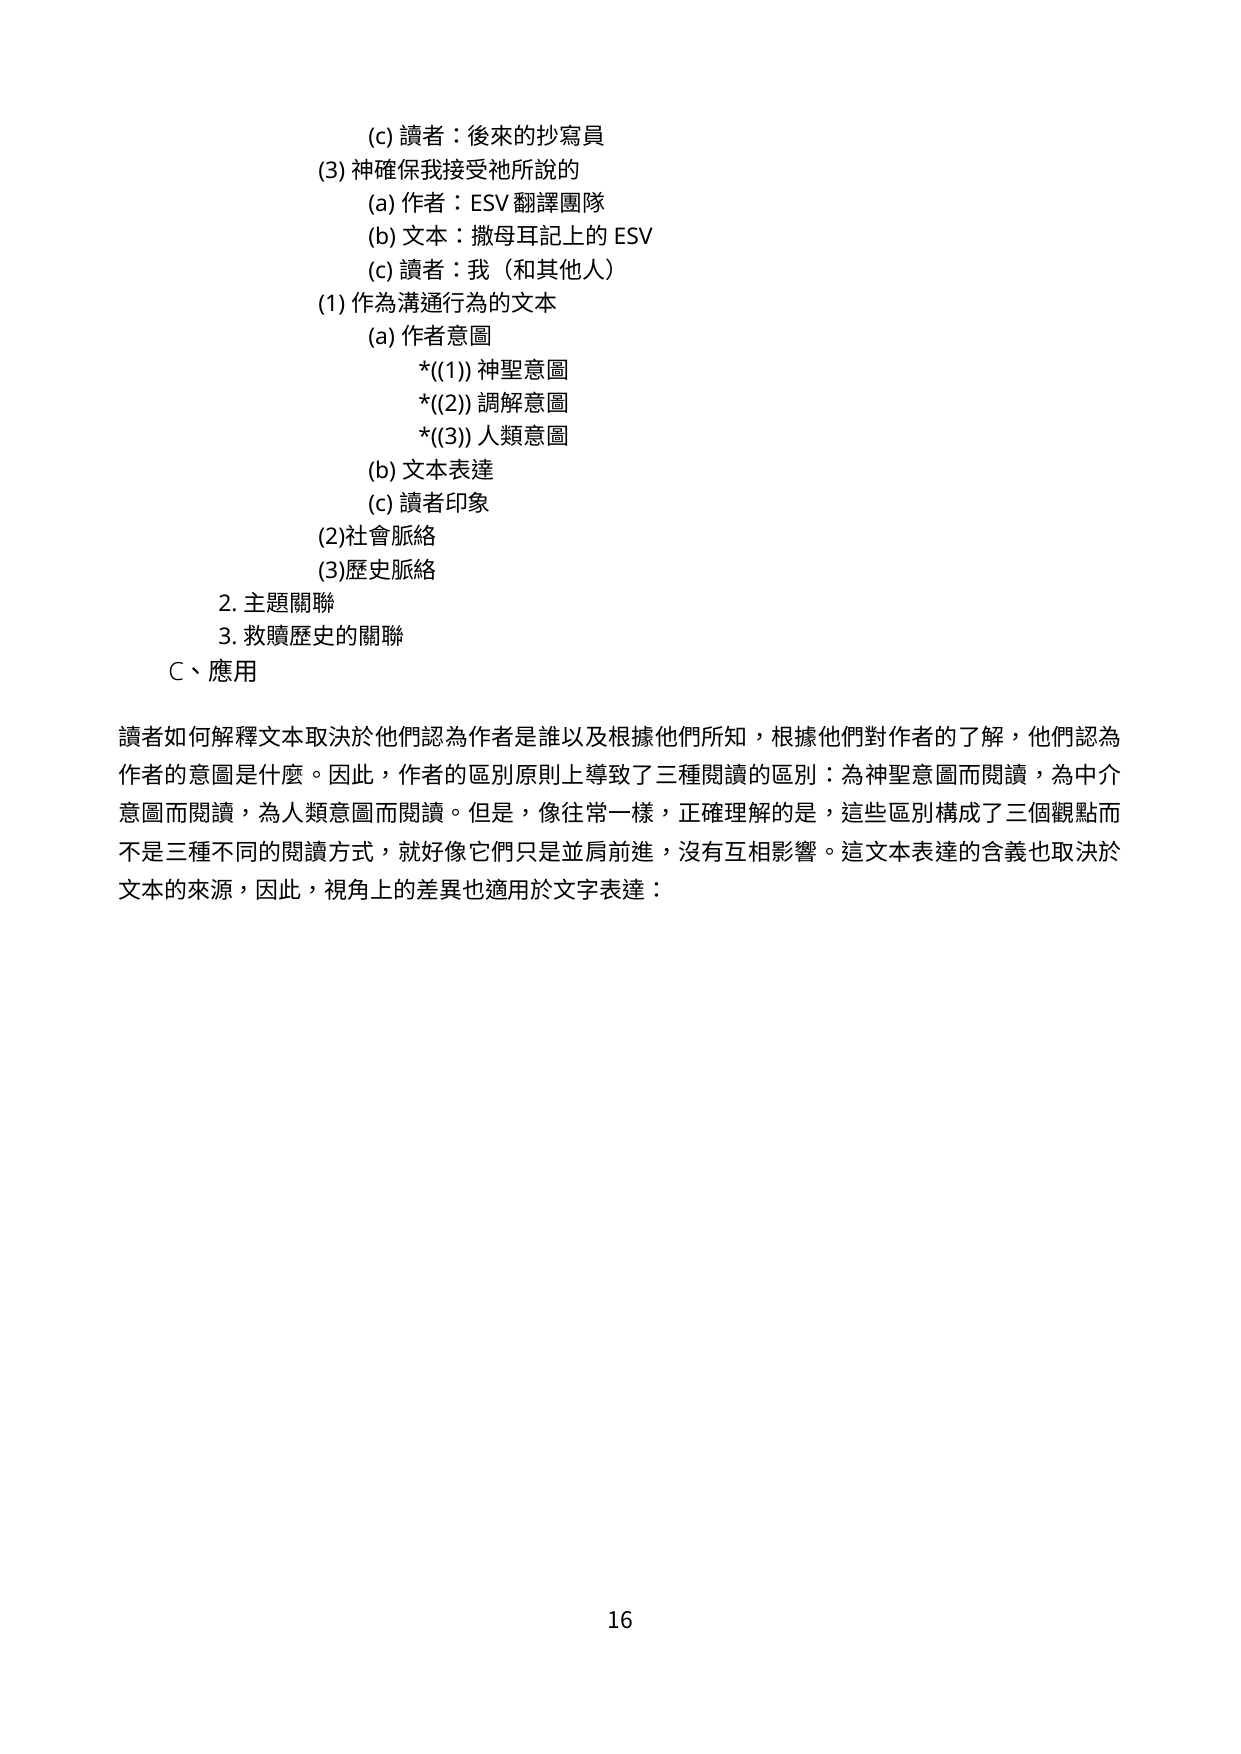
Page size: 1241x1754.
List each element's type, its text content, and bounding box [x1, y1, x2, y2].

text (1) 作為溝通行為的文本 [268, 285, 1122, 318]
text (2)社會脈絡 [268, 518, 1122, 551]
text C、應用 [118, 651, 1122, 719]
text (3) 神確保我接受祂所說的 [268, 151, 1122, 185]
text *((1)) 神聖意圖 [368, 351, 1122, 385]
text (b) 文本表達 [318, 451, 1122, 485]
text 讀者如何解釋文本取決於他們認為作者是誰以及根據他們所知，根據他們對作者的了解，他們認為作者的意圖是什麼。因此，作者的區別原則上導致了三種閱讀的區別：為神聖意圖而閱讀，為中介意圖而閱讀，為人類意圖而閱讀。但是，像往常一樣，正確理解的是，這些區別構成了三個觀點而不是三種不同的閱讀方式，就好像它們只是並肩前進，沒有互相影響。這文本表達的含義也取決於文本的來源，因此，視角上的差異也適用於文字表達： [118, 719, 1122, 905]
text (c) 讀者：我（和其他人） [318, 251, 1122, 285]
text (b) 文本：撒母耳記上的 ESV [318, 218, 1122, 251]
text 3. 救贖歷史的關聯 [168, 618, 1122, 651]
text (c) 讀者：後來的抄寫員 [318, 118, 1122, 151]
text *((3)) 人類意圖 [368, 418, 1122, 451]
text 2. 主題關聯 [168, 585, 1122, 618]
text (a) 作者意圖 [318, 318, 1122, 351]
text (a) 作者：ESV翻譯團隊 [318, 185, 1122, 218]
text *((2)) 調解意圖 [368, 385, 1122, 418]
text (3)歷史脈絡 [268, 551, 1122, 585]
text (c) 讀者印象 [318, 485, 1122, 518]
